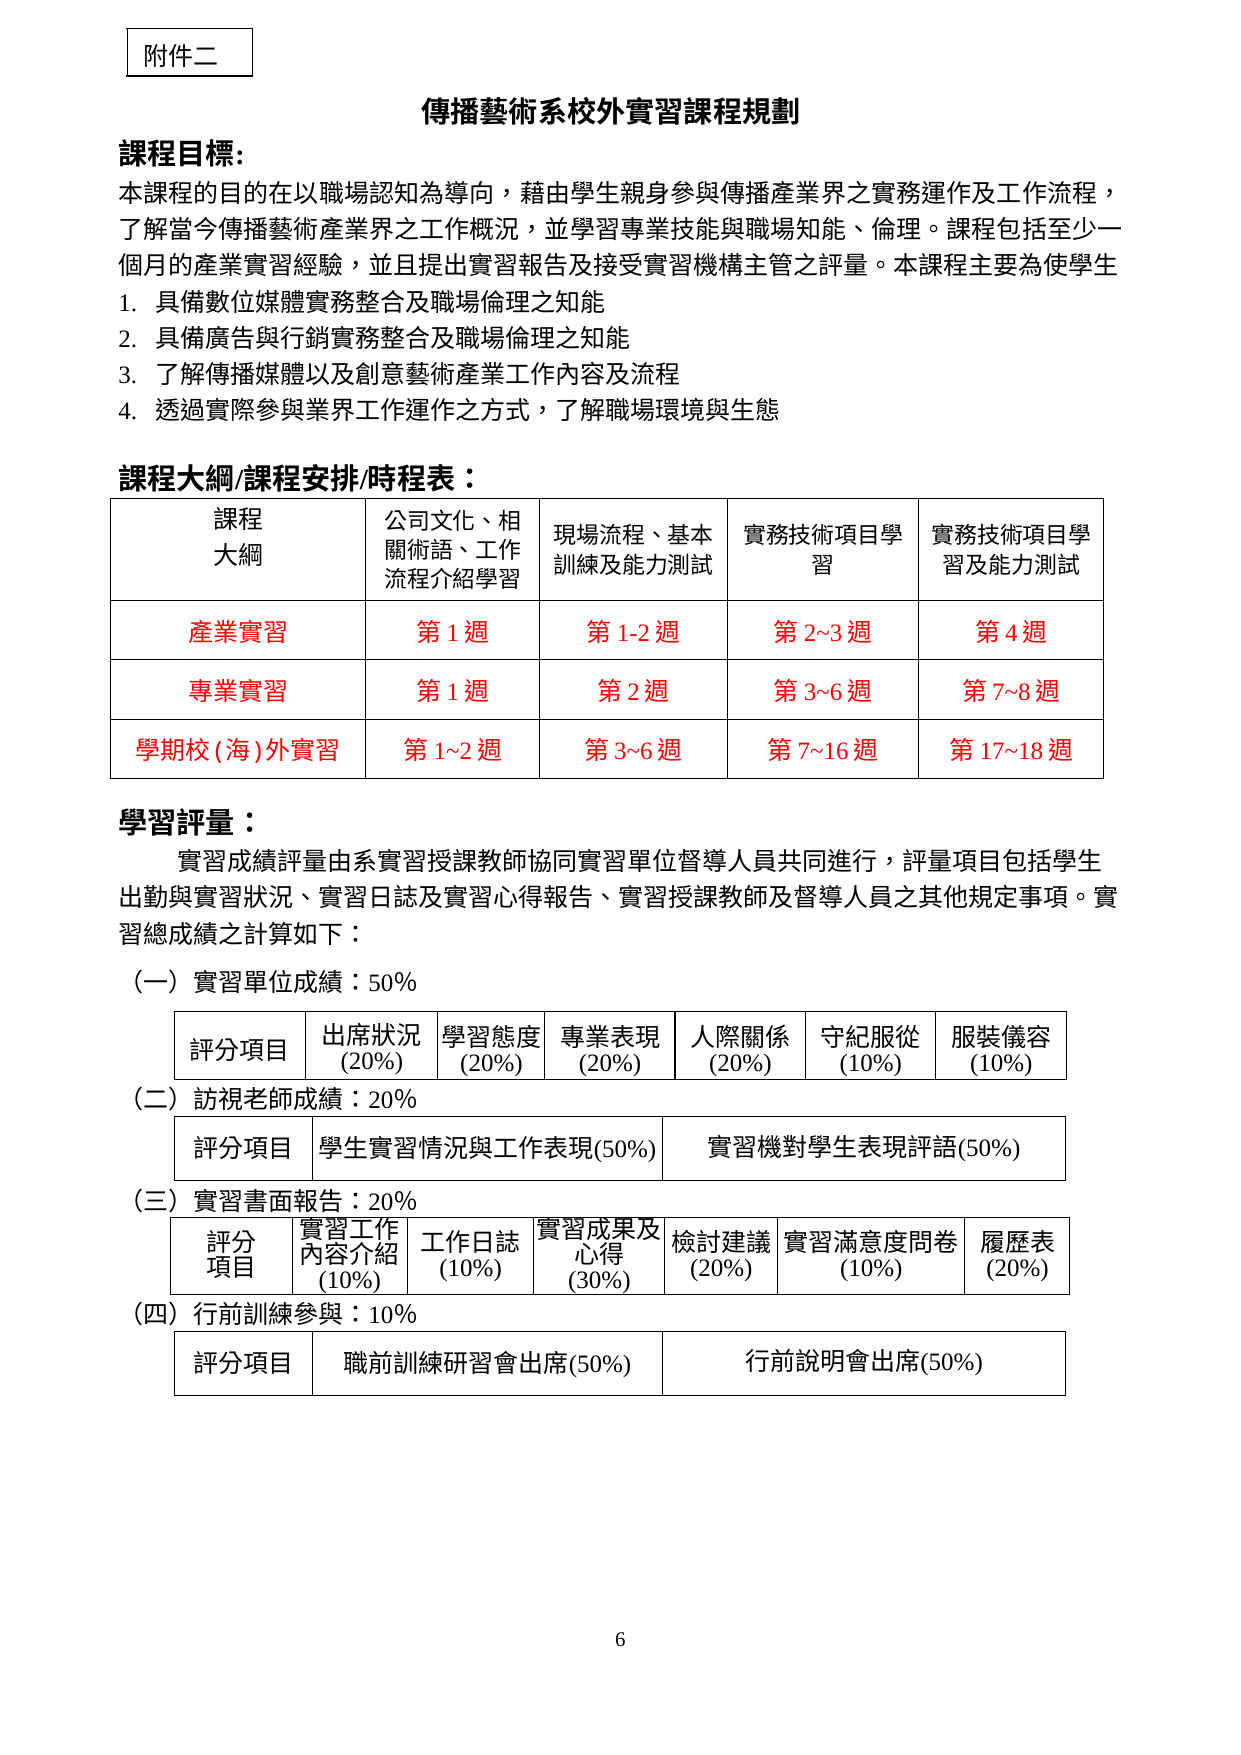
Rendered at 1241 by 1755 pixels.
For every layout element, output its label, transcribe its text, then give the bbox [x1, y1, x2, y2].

text （一）實習單位成績：50％ [118, 963, 1122, 998]
text [128, 29, 252, 75]
table_header 出席狀況(20%) [306, 1012, 437, 1079]
table_cell 學期校(海)外實習 [111, 720, 365, 777]
table_header 專業表現(20%) [545, 1012, 674, 1079]
text 實習成績評量由系實習授課教師協同實習單位督導人員共同進行，評量項目包括學生出勤與實習狀況、實習日誌及實習心得報告、實習授課教師及督導人員之其他規定事項。實習總成績之計算如下： [118, 842, 1122, 950]
table_header 學習態度(20%) [438, 1012, 544, 1079]
text （三）實習書面報告：20％ [118, 1181, 1122, 1217]
table_cell 第1週 [366, 660, 539, 718]
table_cell 第4週 [919, 601, 1103, 659]
table_cell 第7~8週 [919, 660, 1103, 718]
text 附件二 [143, 36, 237, 68]
text 課程大綱/課程安排/時程表： [118, 456, 1122, 498]
table_header 實習滿意度問卷(10%) [778, 1218, 964, 1294]
table_header 人際關係(20%) [676, 1012, 805, 1079]
text （四）行前訓練參與：10％ [118, 1295, 1122, 1331]
table_header 工作日誌(10%) [408, 1218, 533, 1294]
table_header 實務技術項目學習及能力測試 [919, 499, 1103, 600]
text （二）訪視老師成績：20％ [118, 1080, 1122, 1116]
text 本課程的目的在以職場認知為導向，藉由學生親身參與傳播產業界之實務運作及工作流程，了解當今傳播藝術產業界之工作概況，並學習專業技能與職場知能、倫理。課程包括至少一個月的產業實習經驗，並且提出實習報告及接受實習機構主管之評量。本課程主要為使學生 [118, 173, 1122, 282]
table_header 檢討建議 (20%) [665, 1218, 777, 1294]
table_header 評分 項目 [171, 1218, 292, 1294]
table_header 評分項目 [175, 1332, 312, 1394]
text 課程目標: [118, 131, 1122, 173]
list 透過實際參與業界工作運作之方式，了解職場環境與生態 [118, 391, 1122, 427]
table_header 實習工作 內容介紹(10%) [293, 1218, 407, 1294]
table_header 學生實習情況與工作表現(50%) [313, 1117, 662, 1180]
table_cell 第1週 [366, 601, 539, 659]
table_header 現場流程、基本訓練及能力測試 [540, 499, 727, 600]
text 傳播藝術系校外實習課程規劃 [118, 89, 1032, 131]
table_cell 第1-2週 [540, 601, 727, 659]
table_cell 第1~2週 [366, 720, 539, 777]
table_cell 第7~16週 [728, 720, 918, 777]
table_header 職前訓練研習會出席(50%) [313, 1332, 662, 1394]
table_cell 第17~18週 [919, 720, 1103, 777]
table_header 公司文化、相關術語、工作流程介紹學習 [366, 499, 539, 600]
table_header 履歷表 (20%) [965, 1218, 1069, 1294]
table_cell 第2週 [540, 660, 727, 718]
table_header 評分項目 [175, 1117, 312, 1180]
list 具備數位媒體實務整合及職場倫理之知能 [118, 282, 1122, 318]
table_header 守紀服從(10%) [806, 1012, 935, 1079]
table_cell 專業實習 [111, 660, 365, 718]
list 了解傳播媒體以及創意藝術產業工作內容及流程 [118, 354, 1122, 391]
table_cell 第3~6週 [728, 660, 918, 718]
table_header 評分項目 [175, 1012, 305, 1079]
table_header 實務技術項目學習 [728, 499, 918, 600]
table_header 實習成果及心得 (30%) [534, 1218, 664, 1294]
table_cell 第2~3週 [728, 601, 918, 659]
table_cell 產業實習 [111, 601, 365, 659]
list 具備廣告與行銷實務整合及職場倫理之知能 [118, 318, 1122, 354]
table_header 課程 大綱 [111, 499, 365, 600]
text 學習評量： [118, 799, 1122, 842]
table_header 實習機對學生表現評語(50%) [663, 1117, 1065, 1180]
table_cell 第3~6週 [540, 720, 727, 777]
table_header 服裝儀容(10%) [936, 1012, 1066, 1079]
table_header 行前說明會出席(50%) [663, 1332, 1065, 1394]
